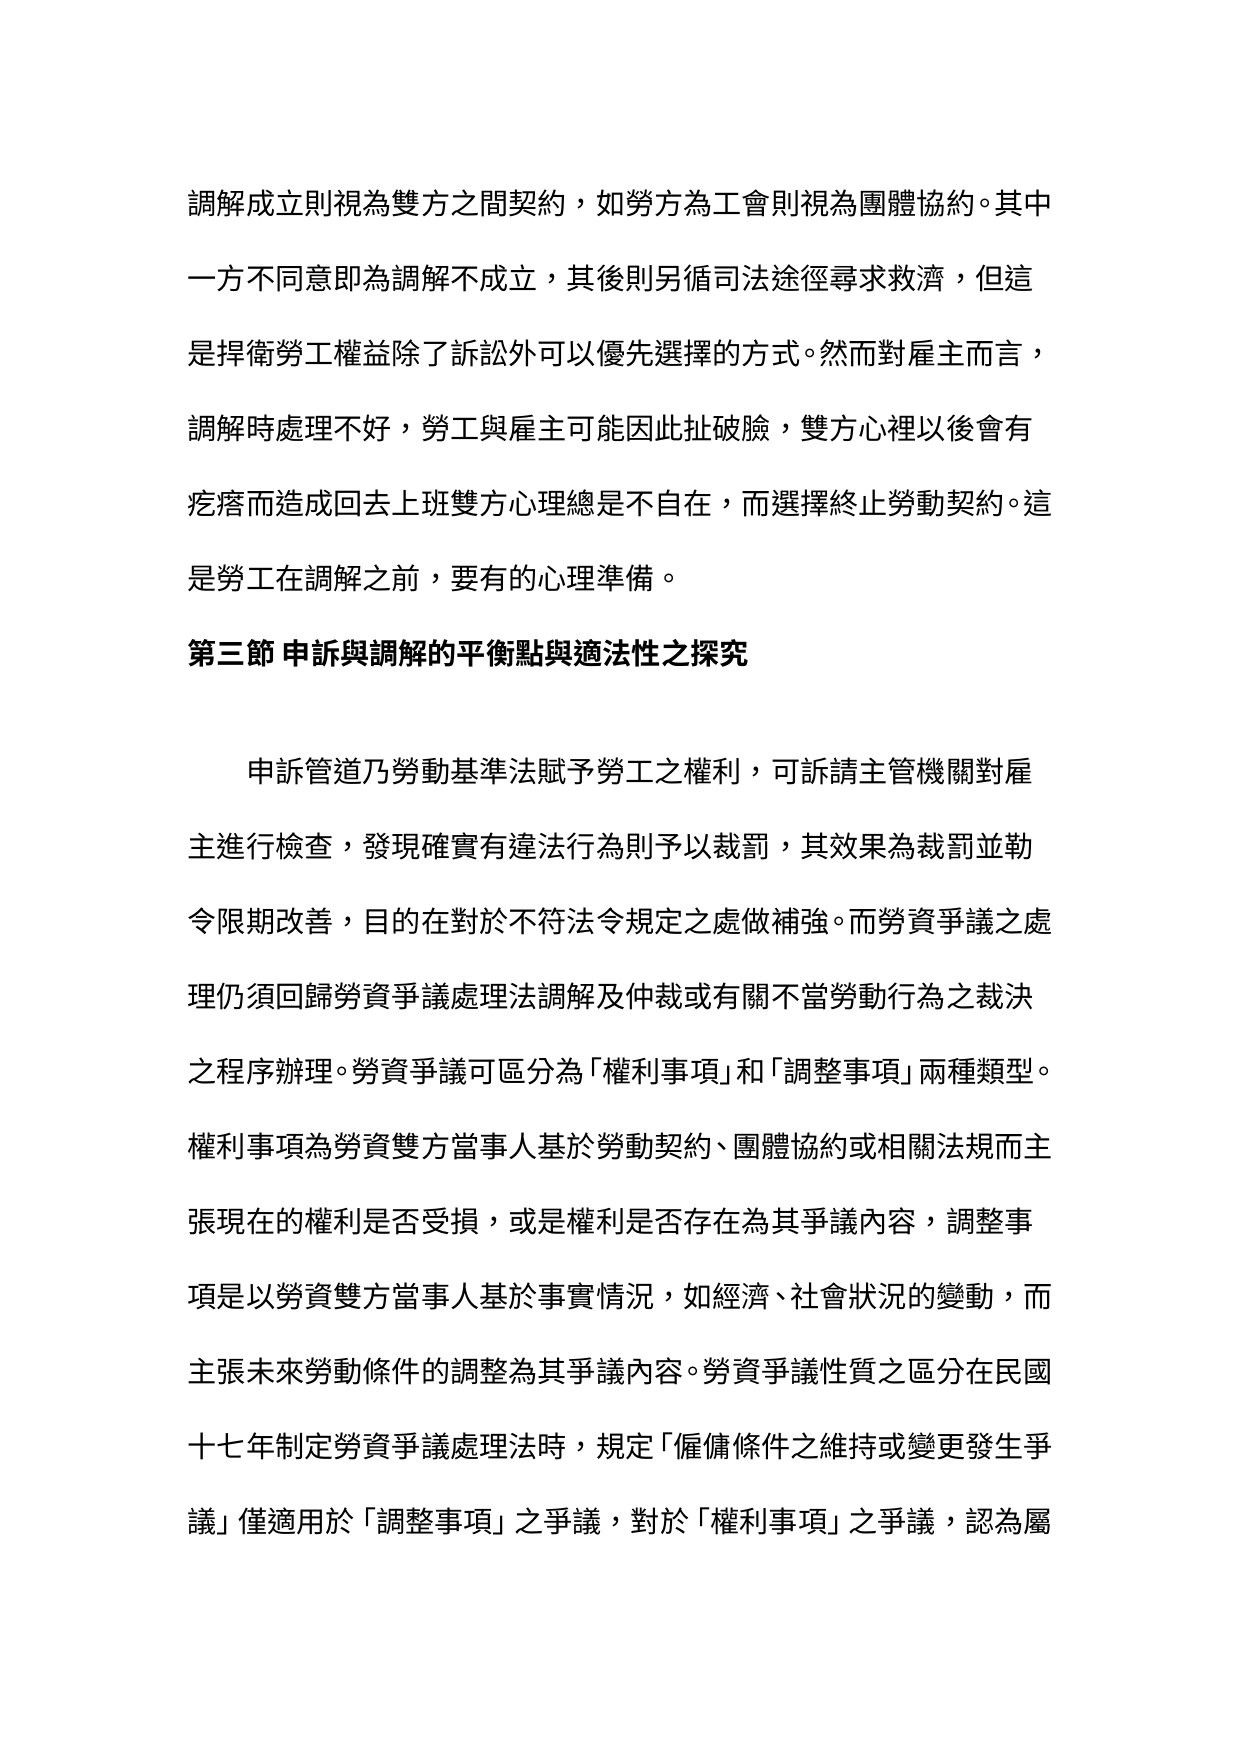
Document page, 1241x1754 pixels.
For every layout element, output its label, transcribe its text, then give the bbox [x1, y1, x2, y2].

text 申訴管道乃勞動基準法賦予勞工之權利，可訴請主管機關對雇主進行檢查，發現確實有違法行為則予以裁罰，其效果為裁罰並勒令限期改善，目的在對於不符法令規定之處做補強。而勞資爭議之處理仍須回歸勞資爭議處理法調解及仲裁或有關不當勞動行為之裁決之程序辦理。勞資爭議可區分為「權利事項」和「調整事項」兩種類型。權利事項為勞資雙方當事人基於勞動契約、團體協約或相關法規而主張現在的權利是否受損，或是權利是否存在為其爭議內容，調整事項是以勞資雙方當事人基於事實情況，如經濟、社會狀況的變動，而主張未來勞動條件的調整為其爭議內容。勞資爭議性質之區分在民國十七年制定勞資爭議處理法時，規定「僱傭條件之維持或變更發生爭議」僅適用於「調整事項」之爭議，對於「權利事項」之爭議，認為屬民事上的法律糾紛，宜由一般司法機關處理。迨民國三十二年修正時，因值時對日抗戰期間，在戰時體制下，專責之勞資爭議處理機關比司法機關更能迅速解決，乃將「關於僱傭條件之維持或變更」原規定刪除，變成無論權利或是調整事項皆由勞資爭議處理機關處理，使之掌管部分司法權。但後續卻造成不知應由勞資爭議處理機關亦或是司法機關處理。民國七十七年修正便將權利及調整事項分別規定，前者循司法途徑，後者依行政途徑處理。對於勞資爭議是否有需要明確劃分？另有採反對看法。而外過立法例少有將勞資爭議分類成權利事項及調整事項，例如日本、韓國或新加坡等國。除此之外，勞工無法分辨期差異之處，按現行分類亦無法區分所有爭議問題產生法律無法適用之缺失。 [187, 732, 1053, 1557]
text 調解成立則視為雙方之間契約，如勞方為工會則視為團體協約。其中一方不同意即為調解不成立，其後則另循司法途徑尋求救濟，但這是捍衛勞工權益除了訴訟外可以優先選擇的方式。然而對雇主而言，調解時處理不好，勞工與雇主可能因此扯破臉，雙方心裡以後會有疙瘩而造成回去上班雙方心理總是不自在，而選擇終止勞動契約。這是勞工在調解之前，要有的心理準備。 [187, 164, 1053, 614]
subtitle 第三節 申訴與調解的平衡點與適法性之探究 [187, 614, 1053, 689]
